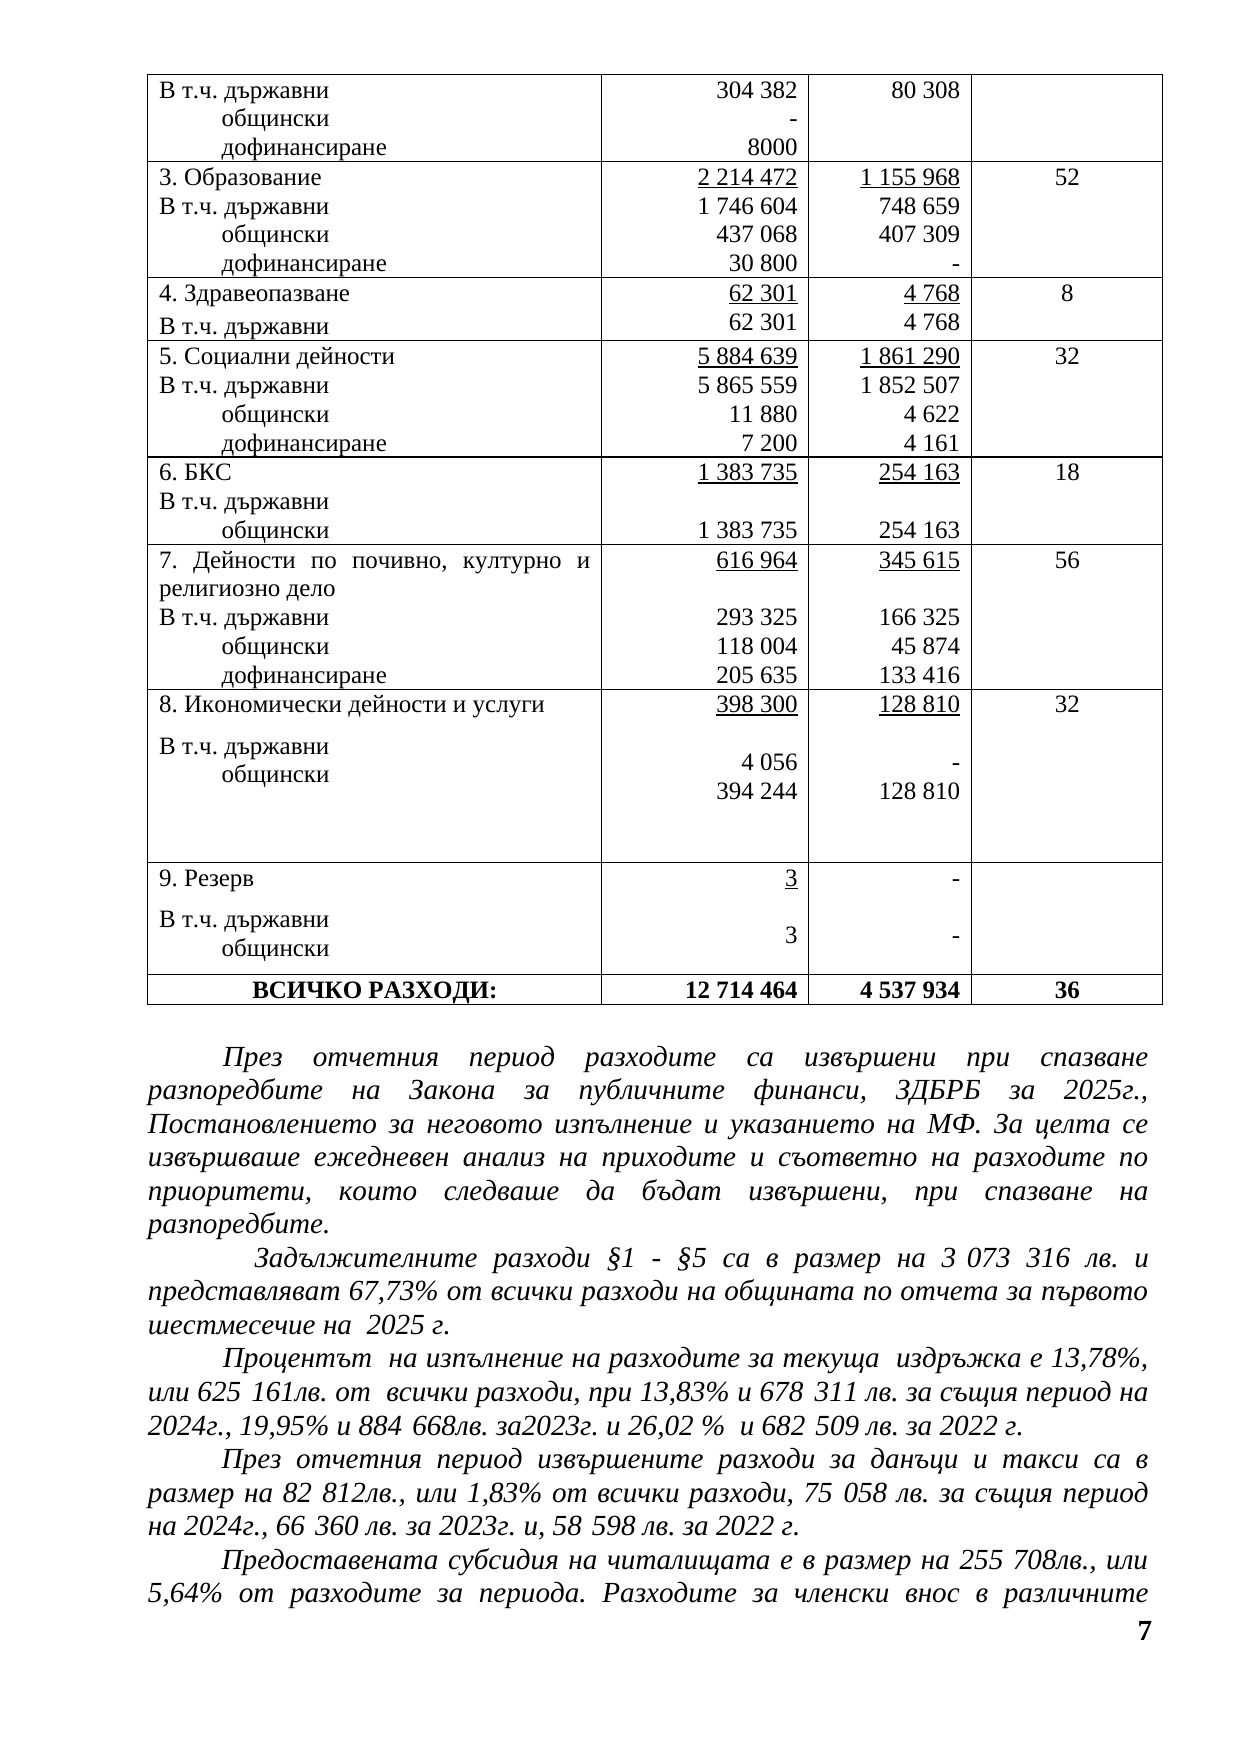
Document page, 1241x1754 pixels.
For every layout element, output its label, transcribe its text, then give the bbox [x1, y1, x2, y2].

table_cell 345 615 166 325 45 874 133 416 [809, 545, 971, 688]
table_cell 56 [972, 545, 1162, 688]
table_cell 1 383 735 1 383 735 [602, 458, 808, 544]
table_cell 1 155 968 748 659 407 309 - [809, 162, 971, 277]
table_cell 18 [972, 458, 1162, 544]
table_cell 254 163 254 163 [809, 458, 971, 544]
table_cell 5. Социални дейности В т.ч. държавни общински дофинансиране [148, 341, 601, 456]
table_cell 9. Резерв В т.ч. държавни общински [148, 863, 601, 974]
table_cell В т.ч. държавни общински дофинансиране [148, 75, 601, 161]
table_cell ВСИЧКО РАЗХОДИ: [148, 975, 601, 1004]
table_cell 32 [972, 690, 1162, 862]
table_cell 4 537 934 [809, 975, 971, 1004]
table_cell 616 964 293 325 118 004 205 635 [602, 545, 808, 688]
table_cell 6. БКС В т.ч. държавни общински [148, 458, 601, 544]
table_cell 398 300 4 056 394 244 [602, 690, 808, 862]
text През отчетния период извършените разходи за данъци и такси са в размер на 82 812лв., или 1,83% от всички разходи, 75 058 лв. за същия период на 2024г., 66 360 лв. за 2023г. и, 58 598 лв. за 2022 г. [148, 1441, 1152, 1542]
table_cell 12 714 464 [602, 975, 808, 1004]
text Задължителните разходи §1 - §5 са в размер на 3 073 316 лв. и представляват 67,73% от всички разходи на общината по отчета за първото шестмесечие на 2025 г. [148, 1240, 1152, 1341]
table_cell [972, 863, 1162, 974]
table_cell 52 [972, 162, 1162, 277]
table_cell 8. Икономически дейности и услуги В т.ч. държавни общински [148, 690, 601, 862]
table_cell 2 214 472 1 746 604 437 068 30 800 [602, 162, 808, 277]
table_cell 3 3 [602, 863, 808, 974]
table_cell 36 [972, 975, 1162, 1004]
table_cell - - [809, 863, 971, 974]
text Процентът на изпълнение на разходите за текуща издръжка е 13,78%, или 625 161лв. от всички разходи, при 13,83% и 678 311 лв. за същия период на 2024г., 19,95% и 884 668лв. за2023г. и 26,02 % и 682 509 лв. за 2022 г. [148, 1341, 1152, 1441]
text През отчетния период разходите са извършени при спазване разпоредбите на Закона за публичните финанси, ЗДБРБ за 2025г., Постановлението за неговото изпълнение и указанието на МФ. За целта се извършваше ежедневен анализ на приходите и съответно на разходите по приоритети, които следваше да бъдат извършени, при спазване на разпоредбите. [148, 1039, 1152, 1240]
table_cell 5 884 639 5 865 559 11 880 7 200 [602, 341, 808, 456]
table_cell 32 [972, 341, 1162, 456]
table_cell 62 301 62 301 [602, 278, 808, 340]
table_cell 7. Дейности по почивно, културно и религиозно дело В т.ч. държавни общински дофинансиране [148, 545, 601, 688]
table_cell [972, 75, 1162, 161]
text Предоставената субсидия на читалищата е в размер на 255 708лв., или 5,64% от разходите за периода. Разходите за членски внос в различните [148, 1542, 1152, 1609]
table_cell 80 308 [809, 75, 971, 161]
table_cell 128 810 - 128 810 [809, 690, 971, 862]
table_cell 1 861 290 1 852 507 4 622 4 161 [809, 341, 971, 456]
table_cell 8 [972, 278, 1162, 340]
table_cell 4 768 4 768 [809, 278, 971, 340]
table_cell 304 382 - 8000 [602, 75, 808, 161]
table_cell 4. Здравеопазване В т.ч. държавни [148, 278, 601, 340]
table_cell 3. Образование В т.ч. държавни общински дофинансиране [148, 162, 601, 277]
